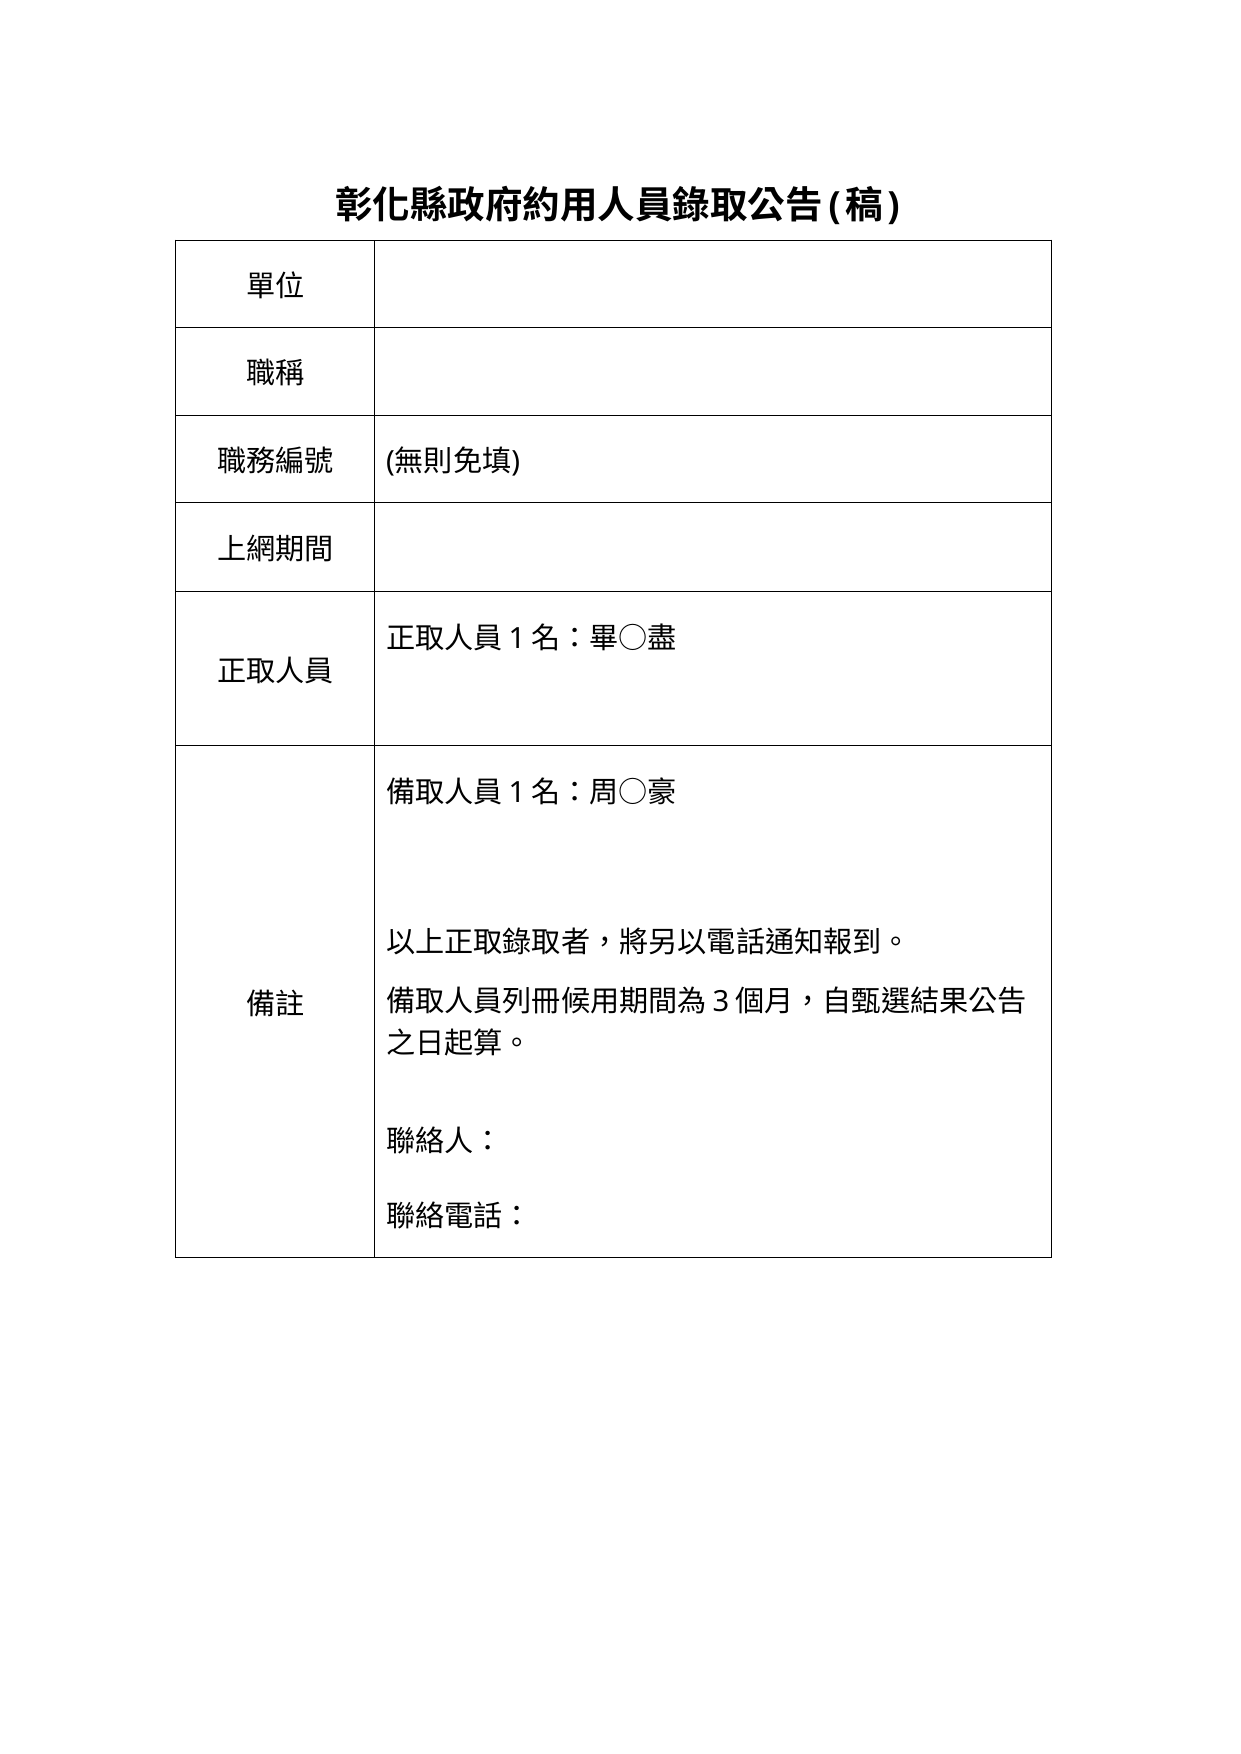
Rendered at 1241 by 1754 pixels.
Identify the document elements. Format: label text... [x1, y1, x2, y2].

table_cell 正取人員 [176, 592, 374, 745]
table_header 單位 [176, 241, 374, 327]
table_cell 備註 [176, 746, 374, 1257]
table_cell 備取人員1名：周○豪 以上正取錄取者，將另以電話通知報到。 備取人員列冊候用期間為3個月，自甄選結果公告 之日起算。 聯絡人： 聯絡電話： [375, 746, 1051, 1257]
table_cell [375, 328, 1051, 414]
table_cell 職稱 [176, 328, 374, 414]
table_cell 正取人員1名：畢○盡 [375, 592, 1051, 745]
table_cell 職務編號 [176, 416, 374, 502]
table_cell (無則免填) [375, 416, 1051, 502]
table_cell 上網期間 [176, 503, 374, 591]
text 彰化縣政府約用人員錄取公告(稿) [187, 164, 1053, 239]
table_header [375, 241, 1051, 327]
table_cell [375, 503, 1051, 591]
